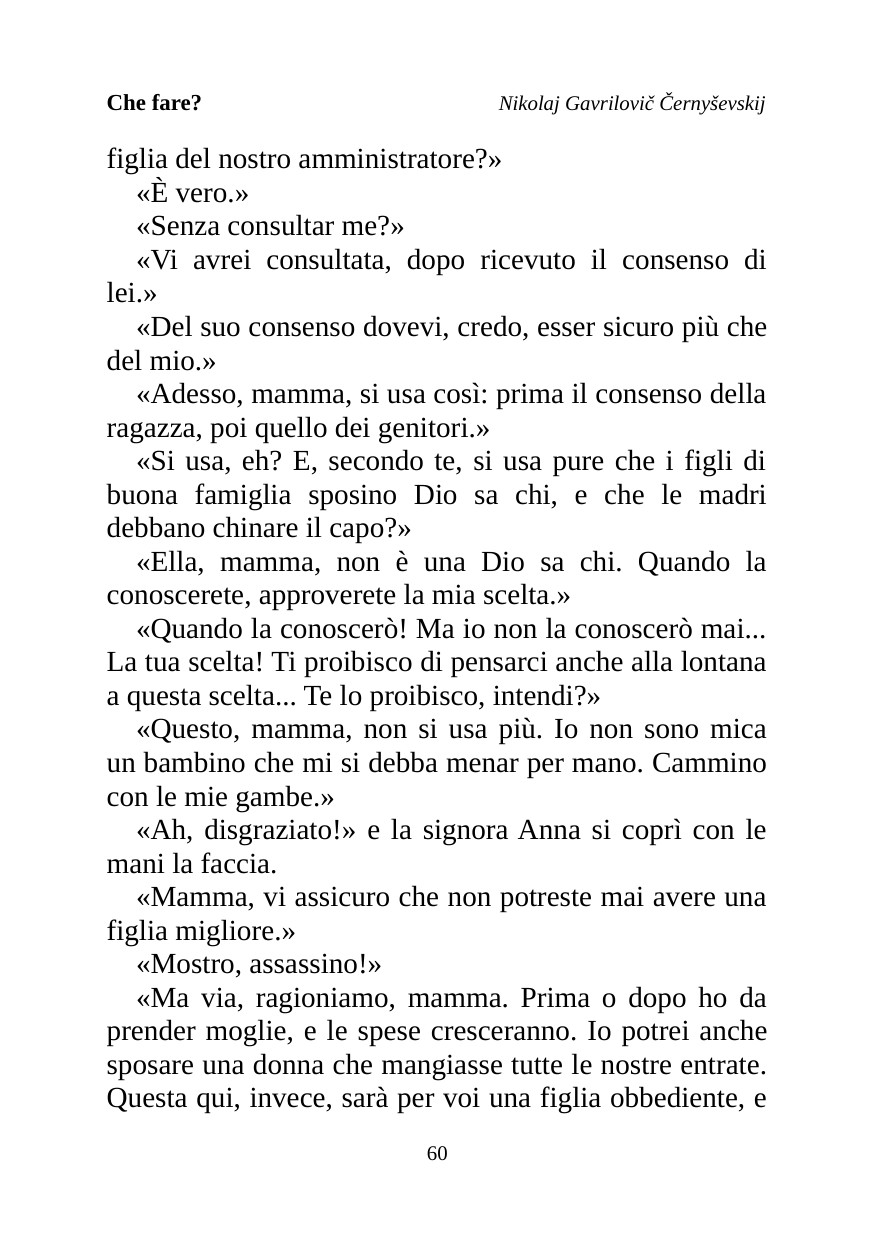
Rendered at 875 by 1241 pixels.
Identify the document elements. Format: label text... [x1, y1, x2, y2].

text «Senza consultar me?» [106, 208, 768, 242]
text «Si usa, eh? E, secondo te, si usa pure che i figli di buona famiglia sposino Dio sa chi, e che le madri debbano chinare il capo?» [106, 443, 768, 544]
text «Adesso, mamma, si usa così: prima il consenso della ragazza, poi quello dei genitori.» [106, 376, 768, 443]
text «Vi avrei consultata, dopo ricevuto il consenso di lei.» [106, 242, 768, 309]
text «Mostro, assassino!» [106, 946, 768, 980]
text «Quando la conoscerò! Ma io non la conoscerò mai... La tua scelta! Ti proibisco di pensarci anche alla lontana a questa scelta... Te lo proibisco, intendi?» [106, 611, 768, 712]
text «Ella, mamma, non è una Dio sa chi. Quando la conoscerete, approverete la mia scelta.» [106, 544, 768, 611]
text figlia del nostro amministratore?» [106, 141, 768, 175]
text «Ma via, ragioniamo, mamma. Prima o dopo ho da prender moglie, e le spese cresceranno. Io potrei anche sposare una donna che mangiasse tutte le nostre entrate. Questa qui, invece, sarà per voi una figlia obbediente, e [106, 980, 768, 1114]
text «Ah, disgraziato!» e la signora Anna si coprì con le mani la faccia. [106, 812, 768, 879]
text «Mamma, vi assicuro che non potreste mai avere una figlia migliore.» [106, 879, 768, 946]
text «Del suo consenso dovevi, credo, esser sicuro più che del mio.» [106, 309, 768, 376]
text «È vero.» [106, 175, 768, 208]
text «Questo, mamma, non si usa più. Io non sono mica un bambino che mi si debba menar per mano. Cammino con le mie gambe.» [106, 712, 768, 812]
